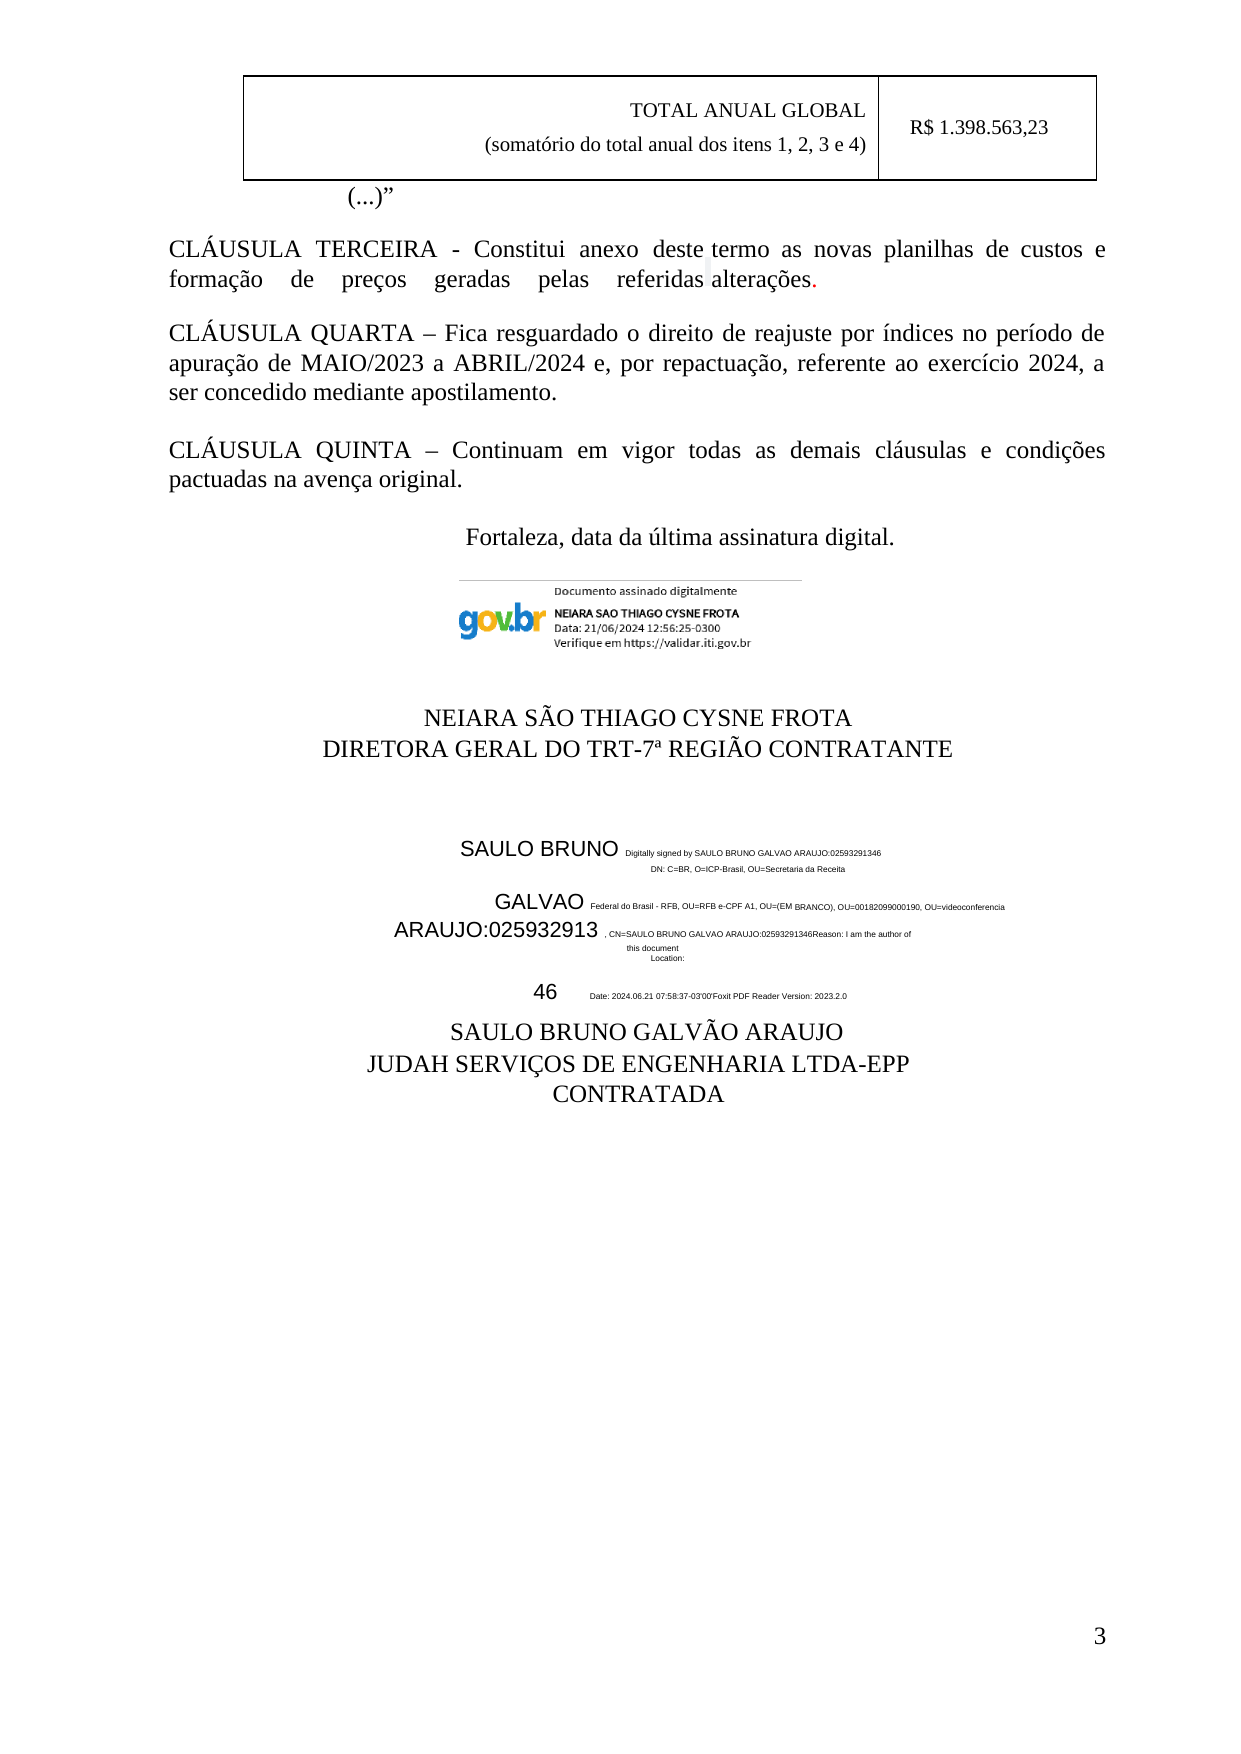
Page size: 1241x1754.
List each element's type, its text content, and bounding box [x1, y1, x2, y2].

text DIRETORA GERAL DO TRT-7ª REGIÃO CONTRATANTE [321, 734, 954, 763]
subtitle NEIARA SÃO THIAGO CYSNE FROTA [276, 703, 1000, 732]
subtitle CONTRATADA [276, 1079, 1000, 1108]
text SAULO BRUNO Digitally signed by SAULO BRUNO GALVAO ARAUJO:02593291346 [167, 834, 1107, 862]
text JUDAH SERVIÇOS DE ENGENHARIA LTDA-EPP [321, 1049, 955, 1078]
text GALVAO Federal do Brasil - RFB, OU=RFB e-CPF A1, OU=(EM BRANCO), OU=00182099000190, OU=videoconferencia [167, 887, 1107, 915]
text CLÁUSULA TERCEIRA - Constitui anexo deste termo as novas planilhas de custos e formação de preços geradas pelas referidas alterações. [168, 234, 1106, 292]
text 46 Date: 2024.06.21 07:58:37-03'00'Foxit PDF Reader Version: 2023.2.0 [167, 977, 1107, 1005]
text Fortaleza, data da última assinatura digital. [465, 522, 1107, 551]
text CLÁUSULA QUARTA – Fica resguardado o direito de reajuste por índices no período de apuração de MAIO/2023 a ABRIL/2024 e, por repactuação, referente ao exercício 2024, a ser concedido mediante apostilamento. [168, 318, 1106, 406]
text SAULO BRUNO GALVÃO ARAUJO [168, 1017, 1107, 1046]
text DN: C=BR, O=ICP-Brasil, OU=Secretaria da Receita [391, 864, 1107, 874]
text Location: [391, 953, 946, 963]
text (...)” [347, 181, 1107, 209]
text ARAUJO:025932913 , CN=SAULO BRUNO GALVAO ARAUJO:02593291346Reason: I am the author of this document [391, 917, 914, 953]
table_cell R$ 1.398.563,23 [879, 77, 1096, 179]
text CLÁUSULA QUINTA – Continuam em vigor todas as demais cláusulas e condições pactuadas na avença original. [168, 435, 1106, 493]
table_cell TOTAL ANUAL GLOBAL (somatório do total anual dos itens 1, 2, 3 e 4) [244, 77, 878, 179]
